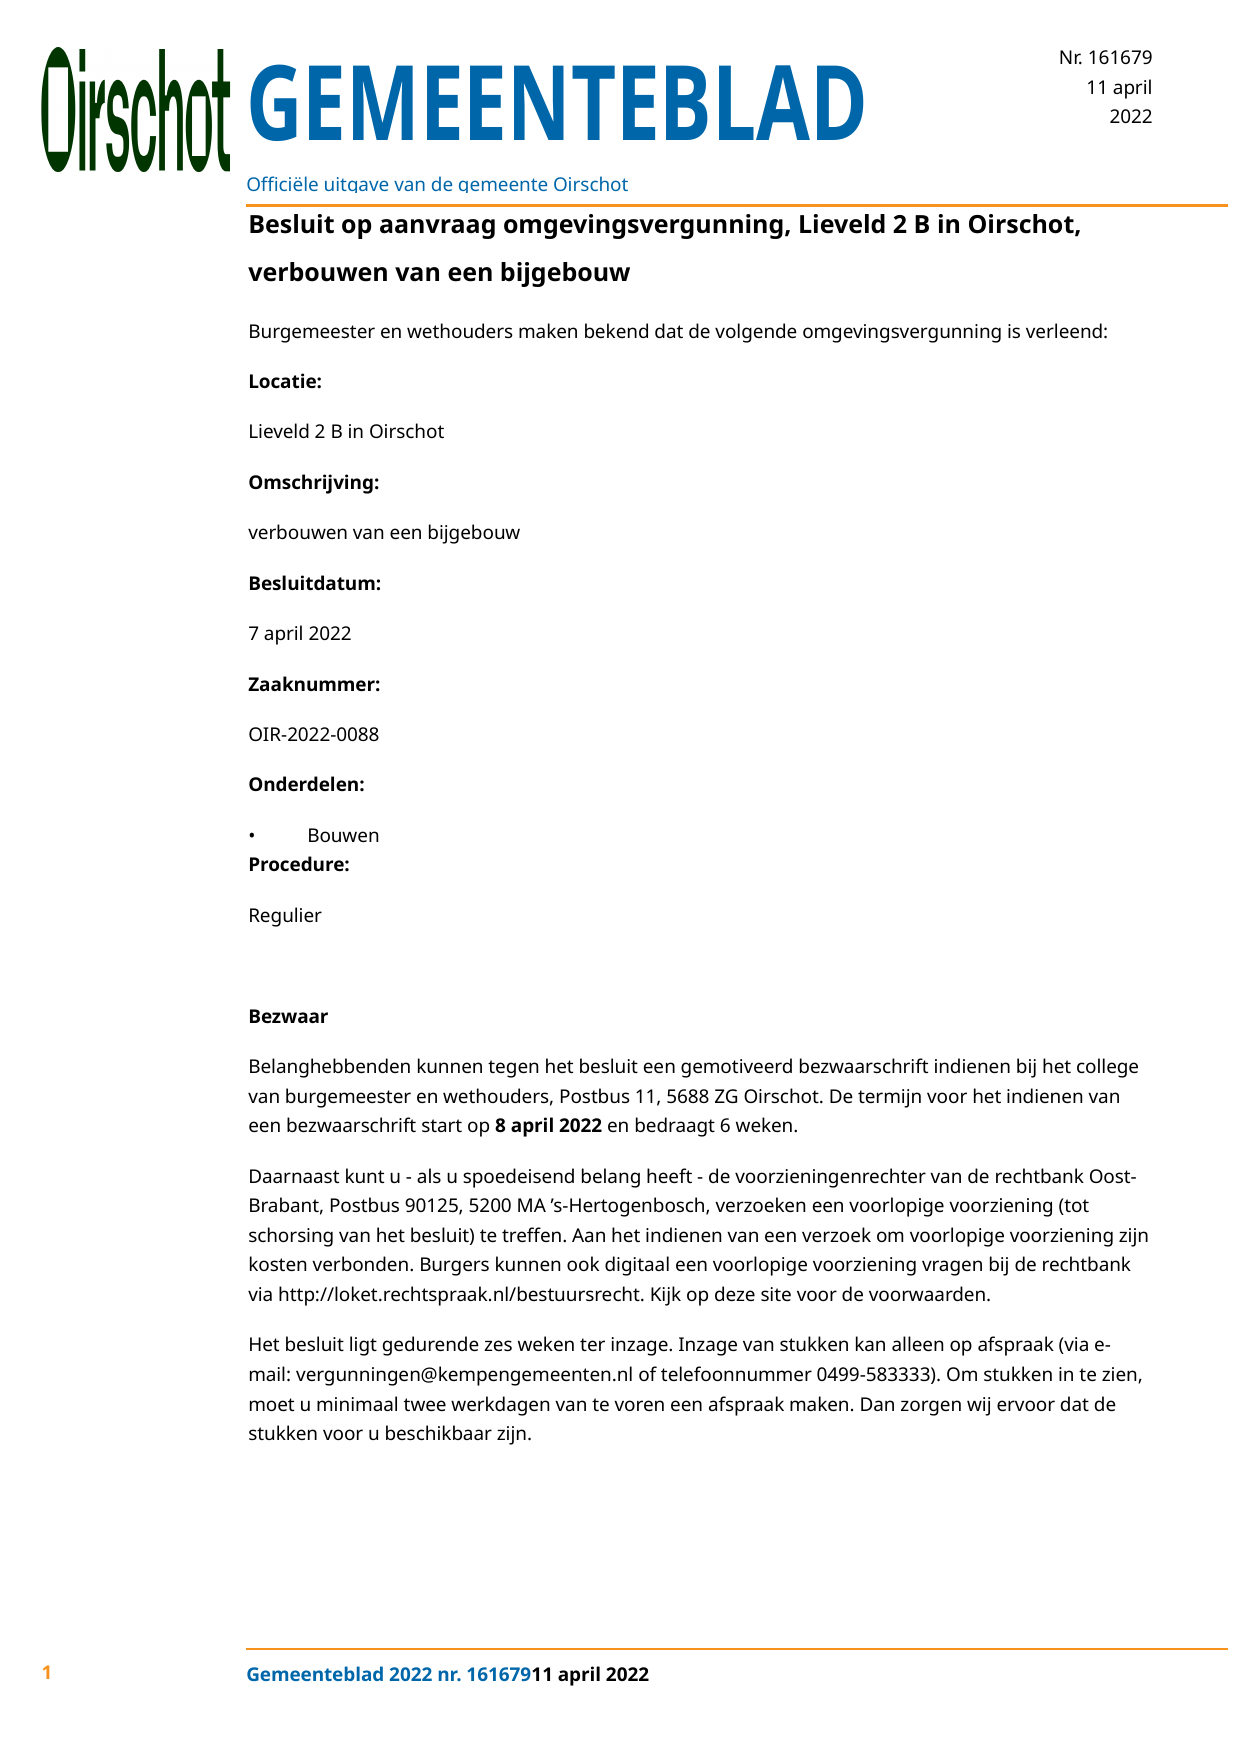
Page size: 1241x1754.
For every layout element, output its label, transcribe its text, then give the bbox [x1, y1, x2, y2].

text Regulier [248, 902, 1152, 928]
text Onderdelen: [248, 772, 1152, 797]
text Locatie: [248, 368, 1152, 394]
text Het besluit ligt gedurende zes weken ter inzage. Inzage van stukken kan alleen op afspraak (via e-mail: vergunningen@kempengemeenten.nl of telefoonnummer 0499-583333). Om stukken in te zien, moet u minimaal twee werkdagen van te voren een afspraak maken. Dan zorgen wij ervoor dat de stukken voor u beschikbaar zijn. [248, 1332, 1152, 1446]
picture [41, 47, 231, 172]
text Procedure: [248, 852, 1152, 877]
text Besluit op aanvraag omgevingsvergunning, Lieveld 2 B in Oirschot, verbouwen van een bijgebouw [248, 207, 1152, 288]
text Belanghebbenden kunnen tegen het besluit een gemotiveerd bezwaarschrift indienen bij het college van burgemeester en wethouders, Postbus 11, 5688 ZG Oirschot. De termijn voor het indienen van een bezwaarschrift start op 8 april 2022 en bedraagt 6 weken. [248, 1053, 1152, 1138]
text OIR-2022-0088 [248, 721, 1152, 747]
text verbouwen van een bijgebouw [248, 519, 1152, 545]
text Burgemeester en wethouders maken bekend dat de volgende omgevingsvergunning is verleend: [248, 318, 1152, 344]
text Bezwaar [248, 1003, 1152, 1029]
text Omschrijving: [248, 469, 1152, 495]
text Besluitdatum: [248, 570, 1152, 596]
text 7 april 2022 [248, 620, 1152, 646]
text Daarnaast kunt u - als u spoedeisend belang heeft - de voorzieningenrechter van de rechtbank Oost-Brabant, Postbus 90125, 5200 MA ’s-Hertogenbosch, verzoeken een voorlopige voorziening (tot schorsing van het besluit) te treffen. Aan het indienen van een verzoek om voorlopige voorziening zijn kosten verbonden. Burgers kunnen ook digitaal een voorlopige voorziening vragen bij de rechtbank via http://loket.rechtspraak.nl/bestuursrecht. Kijk op deze site voor de voorwaarden. [248, 1163, 1152, 1307]
text Zaaknummer: [248, 671, 1152, 697]
list Bouwen [248, 822, 1152, 848]
text Lieveld 2 B in Oirschot [248, 419, 1152, 444]
